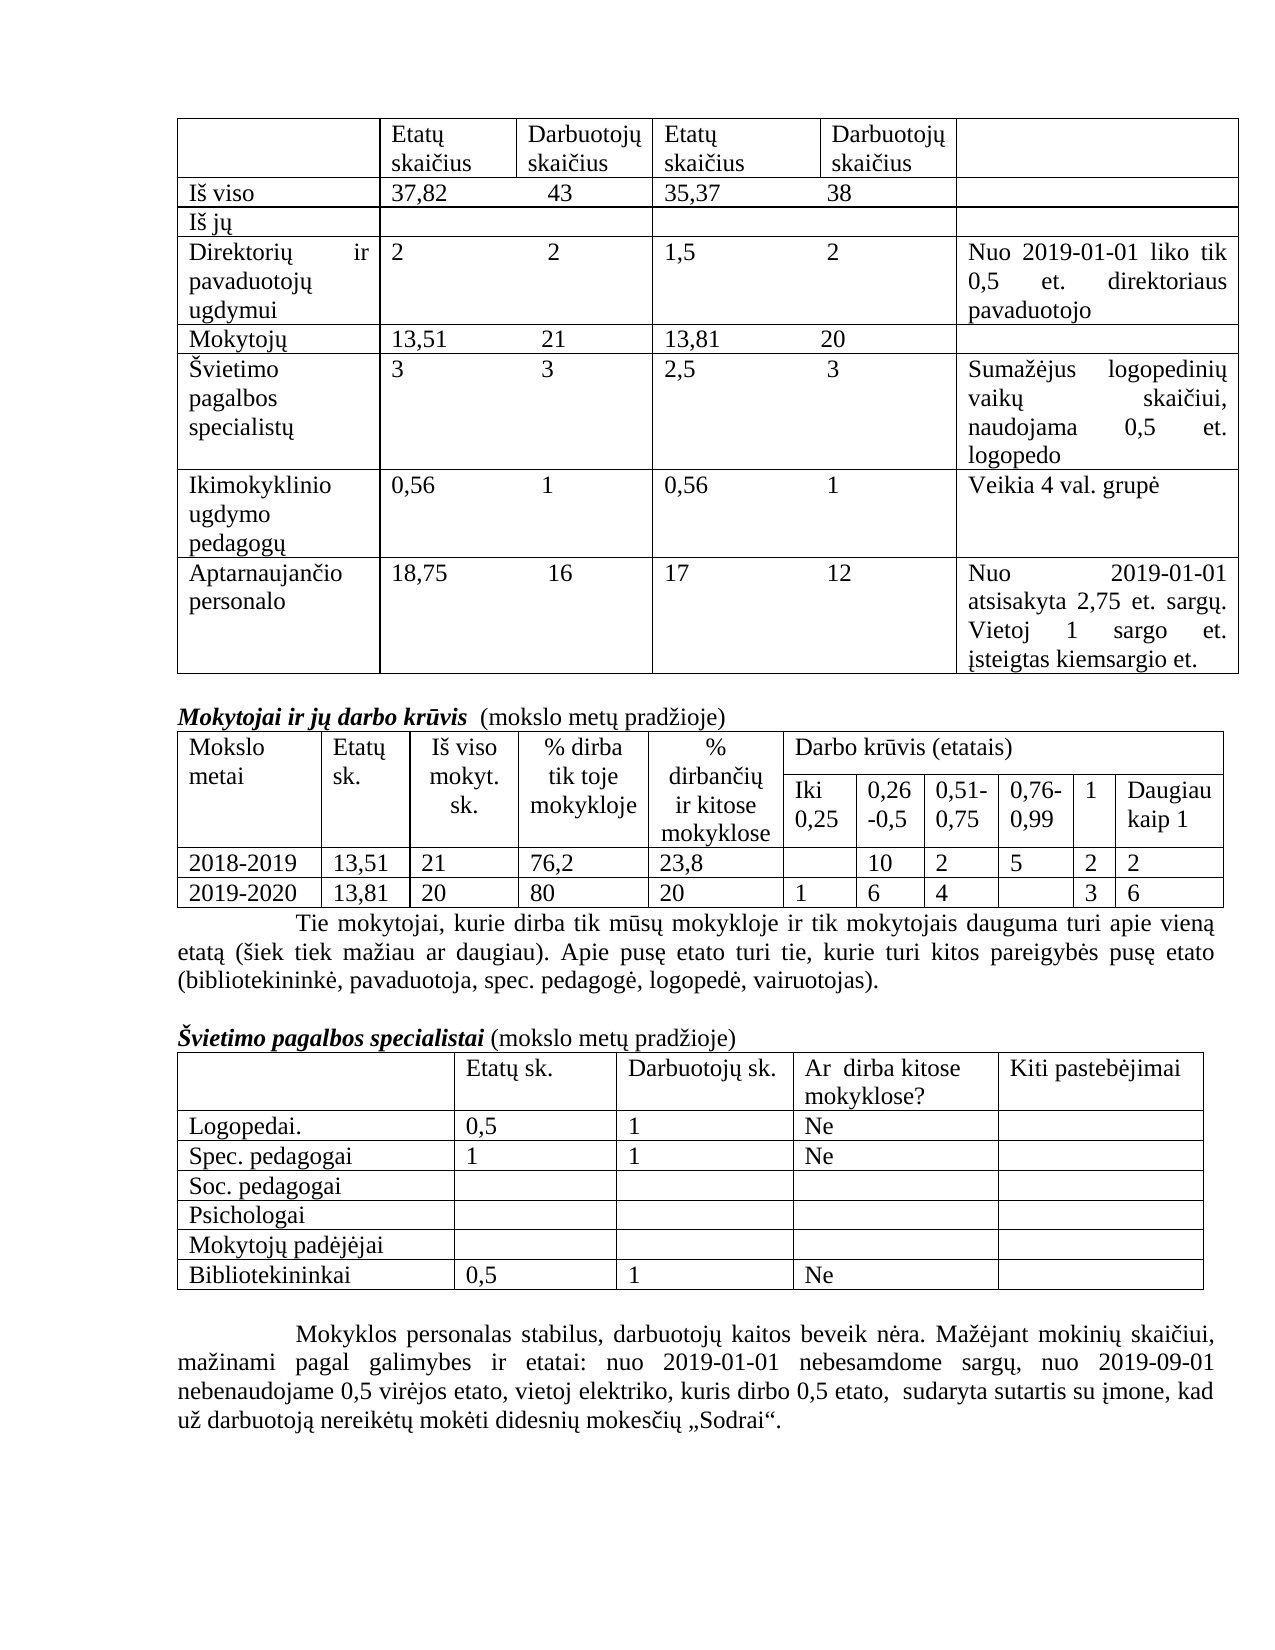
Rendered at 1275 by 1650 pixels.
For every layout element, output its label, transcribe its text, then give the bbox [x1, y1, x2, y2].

table_header Darbuotojų sk. [617, 1053, 793, 1110]
table_cell Darbuotojų skaičius [517, 119, 652, 177]
table_cell 13,81 20 [653, 325, 956, 353]
table_cell Logopedai. [178, 1111, 454, 1140]
table_cell 2 2 [381, 237, 652, 323]
table_cell 37,82 43 [381, 178, 652, 206]
table_cell 6 [1116, 878, 1223, 907]
table_cell [784, 848, 856, 877]
table_cell [617, 1230, 793, 1259]
table_header Iš viso mokyt. sk. [411, 732, 518, 847]
table_cell 1,5 2 [653, 237, 956, 323]
table_cell 3 3 [381, 354, 652, 469]
table_cell Etatų skaičius [381, 119, 516, 177]
table_cell 13,51 [322, 848, 409, 877]
table_cell 13,81 [322, 878, 409, 907]
table_header [178, 1053, 454, 1110]
table_header % dirbančių ir kitose mokyklose [649, 732, 783, 847]
table_cell 18,75 16 [381, 558, 652, 673]
table_cell 3 [1074, 878, 1115, 907]
table_cell Daugiau kaip 1 [1116, 775, 1223, 847]
table_cell 10 [857, 848, 924, 877]
table_cell 23,8 [649, 848, 783, 877]
table_cell Sumažėjus logopedinių vaikų skaičiui, naudojama 0,5 et. logopedo [957, 354, 1238, 469]
table_cell 0,76- 0,99 [999, 775, 1073, 847]
table_cell Ne [794, 1111, 998, 1140]
table_cell Bibliotekininkai [178, 1260, 454, 1289]
table_cell 0,56 1 [653, 470, 956, 557]
table_cell 2,5 3 [653, 354, 956, 469]
table_header Darbo krūvis (etatais) [784, 732, 1223, 774]
table_cell 1 [617, 1111, 793, 1140]
table_cell Švietimo pagalbos specialistų [178, 354, 379, 469]
table_cell Mokytojų padėjėjai [178, 1230, 454, 1259]
table_cell 0,5 [455, 1111, 616, 1140]
table_cell [999, 1141, 1203, 1170]
table_cell 76,2 [519, 848, 648, 877]
table_cell 4 [925, 878, 998, 907]
table_cell [999, 878, 1073, 907]
table_cell 35,37 38 [653, 178, 956, 206]
table_cell 2 [925, 848, 998, 877]
table_cell [617, 1201, 793, 1229]
table_cell 2019-2020 [178, 878, 321, 907]
table_cell 0,51- 0,75 [925, 775, 998, 847]
table_cell 1 [784, 878, 856, 907]
text Tie mokytojai, kurie dirba tik mūsų mokykloje ir tik mokytojais dauguma turi apie vieną etatą (šiek tiek mažiau ar daugiau). Apie pusę etato turi tie, kurie turi kitos pareigybės pusę etato (bibliotekininkė, pavaduotoja, spec. pedagogė, logopedė, vairuotojas). [177, 908, 1216, 994]
table_cell Ikimokyklinio ugdymo pedagogų [178, 470, 379, 557]
table_cell Ne [794, 1141, 998, 1170]
table_cell 20 [649, 878, 783, 907]
table_cell [999, 1201, 1203, 1229]
table_cell Ne [794, 1260, 998, 1289]
table_cell Soc. pedagogai [178, 1171, 454, 1199]
table_cell 2 [1074, 848, 1115, 877]
table_cell [794, 1230, 998, 1259]
table_cell 13,51 21 [381, 325, 652, 353]
table_cell Veikia 4 val. grupė [957, 470, 1238, 557]
table_cell [455, 1171, 616, 1199]
table_cell 80 [519, 878, 648, 907]
table_header % dirba tik toje mokykloje [519, 732, 648, 847]
table_cell Psichologai [178, 1201, 454, 1229]
table_cell Iki 0,25 [784, 775, 856, 847]
table_cell 21 [411, 848, 518, 877]
table_cell Iš viso [178, 178, 379, 206]
table_cell Aptarnaujančio personalo [178, 558, 379, 673]
table_cell [957, 178, 1238, 206]
table_cell [999, 1260, 1203, 1289]
table_cell Darbuotojų skaičius [821, 119, 956, 177]
table_cell Nuo 2019-01-01 atsisakyta 2,75 et. sargų. Vietoj 1 sargo et. įsteigtas kiemsargio et. [957, 558, 1238, 673]
table_header Etatų sk. [322, 732, 409, 847]
table_cell [617, 1171, 793, 1199]
table_cell Etatų skaičius [653, 119, 820, 177]
text Švietimo pagalbos specialistai (mokslo metų pradžioje) [177, 1023, 1216, 1052]
table_cell [999, 1111, 1203, 1140]
table_cell [381, 208, 652, 236]
table_header Kiti pastebėjimai [999, 1053, 1203, 1110]
table_cell Iš jų [178, 208, 379, 236]
table_cell Direktorių ir pavaduotojų ugdymui [178, 237, 379, 323]
table_cell 1 [1074, 775, 1115, 847]
table_cell 2 [1116, 848, 1223, 877]
text Mokyklos personalas stabilus, darbuotojų kaitos beveik nėra. Mažėjant mokinių skaičiui, mažinami pagal galimybes ir etatai: nuo 2019-01-01 nebesamdome sargų, nuo 2019-09-01 nebenaudojame 0,5 virėjos etato, vietoj elektriko, kuris dirbo 0,5 etato, sudaryta sutartis su įmone, kad už darbuotoją nereikėtų mokėti didesnių mokesčių „Sodrai“. [177, 1319, 1216, 1434]
table_cell [999, 1230, 1203, 1259]
table_cell 0,56 1 [381, 470, 652, 557]
table_cell 1 [617, 1141, 793, 1170]
table_cell [455, 1201, 616, 1229]
table_cell Spec. pedagogai [178, 1141, 454, 1170]
table_cell Nuo 2019-01-01 liko tik 0,5 et. direktoriaus pavaduotojo [957, 237, 1238, 323]
table_cell 0,26-0,5 [857, 775, 924, 847]
table_cell 5 [999, 848, 1073, 877]
table_cell 0,5 [455, 1260, 616, 1289]
table_cell 17 12 [653, 558, 956, 673]
table_cell 1 [455, 1141, 616, 1170]
table_cell 20 [411, 878, 518, 907]
text Mokytojai ir jų darbo krūvis (mokslo metų pradžioje) [177, 702, 1216, 731]
table_cell [957, 208, 1238, 236]
table_header [957, 119, 1238, 177]
table_cell [957, 325, 1238, 353]
table_cell 2018-2019 [178, 848, 321, 877]
table_cell [794, 1201, 998, 1229]
table_cell [653, 208, 956, 236]
table_header Ar dirba kitose mokyklose? [794, 1053, 998, 1110]
table_cell 6 [857, 878, 924, 907]
table_header [178, 119, 379, 177]
table_cell [455, 1230, 616, 1259]
table_cell [794, 1171, 998, 1199]
table_header Etatų sk. [455, 1053, 616, 1110]
table_cell Mokytojų [178, 325, 379, 353]
table_header Mokslo metai [178, 732, 321, 847]
table_cell [999, 1171, 1203, 1199]
table_cell 1 [617, 1260, 793, 1289]
